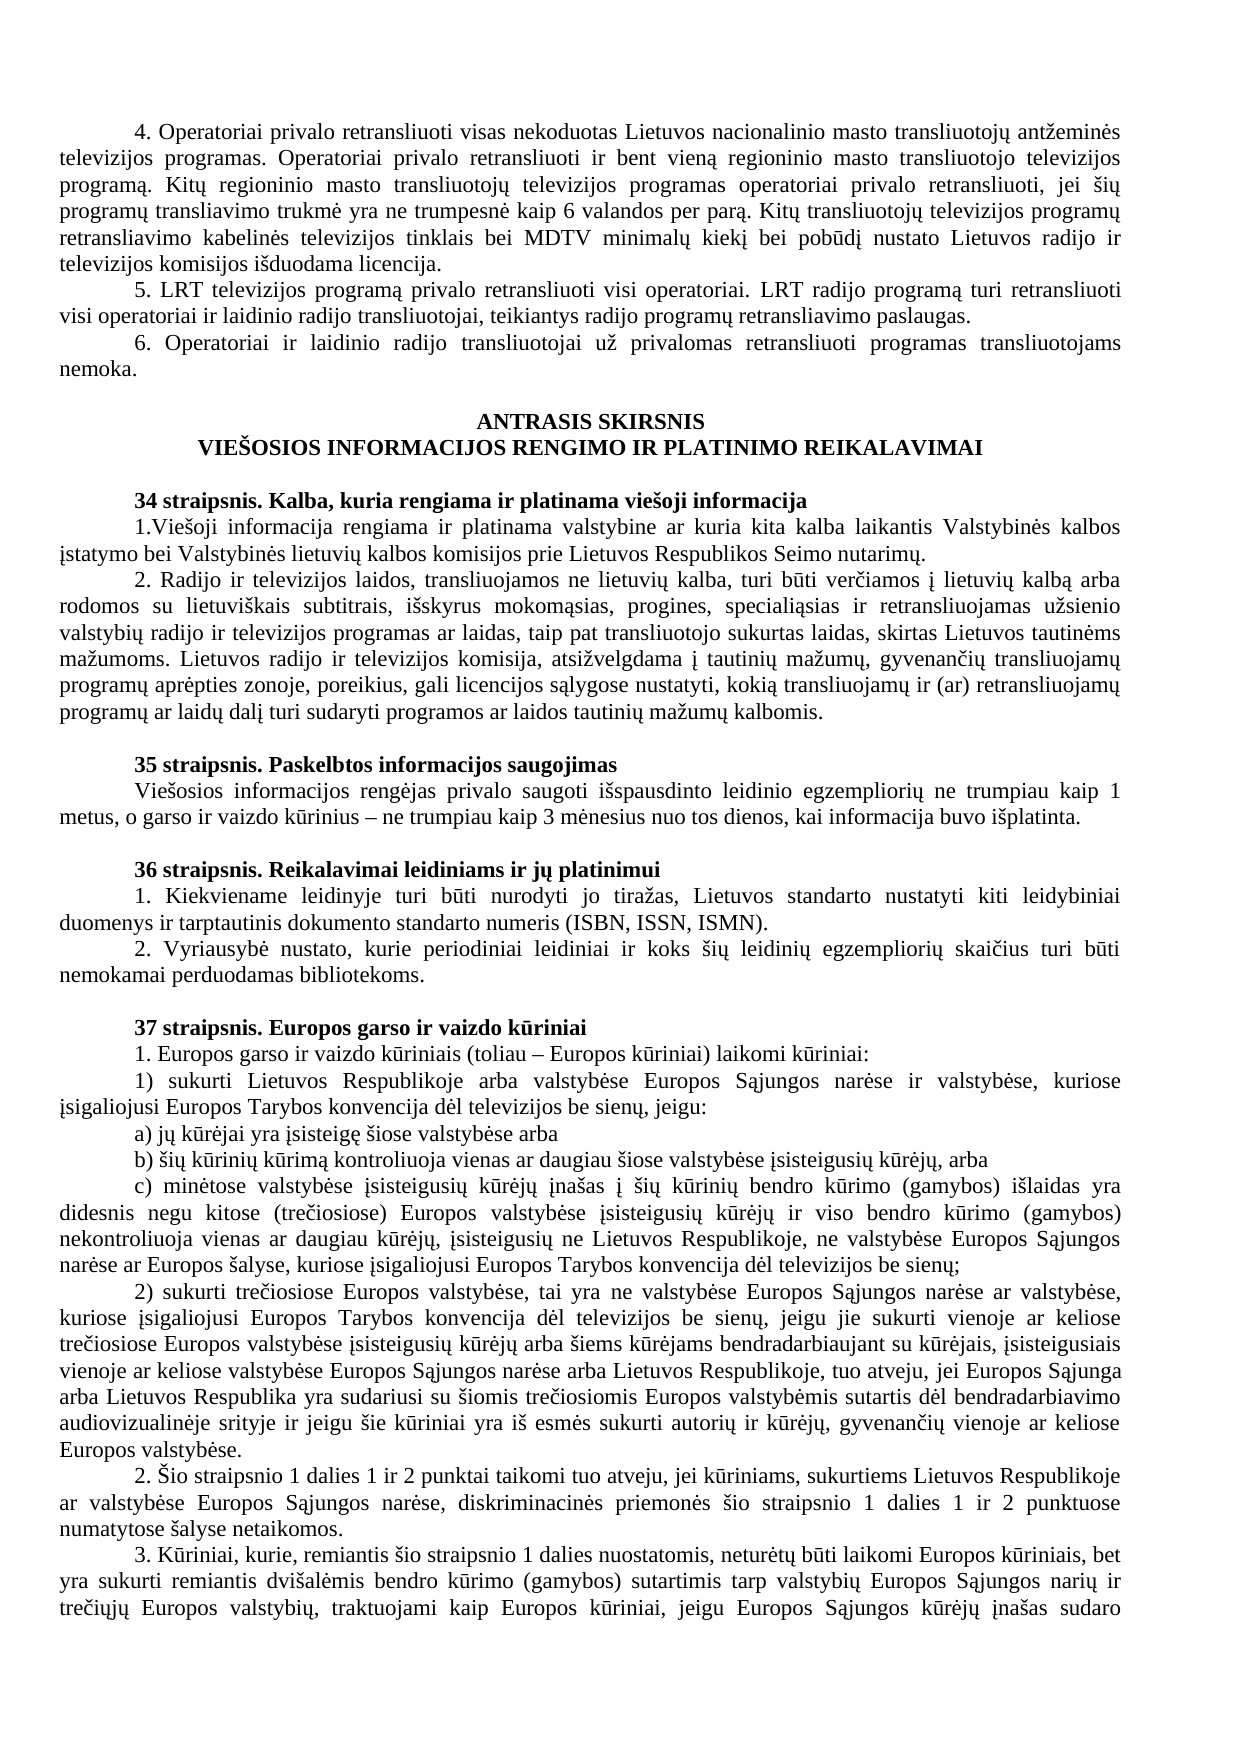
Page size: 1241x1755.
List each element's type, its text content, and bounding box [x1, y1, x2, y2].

text 1. Europos garso ir vaizdo kūriniais (toliau – Europos kūriniai) laikomi kūriniai: [59, 1041, 1122, 1067]
text 36 straipsnis. Reikalavimai leidiniams ir jų platinimui [59, 856, 1122, 882]
text 35 straipsnis. Paskelbtos informacijos saugojimas [59, 751, 1122, 777]
text c) minėtose valstybėse įsisteigusių kūrėjų įnašas į šių kūrinių bendro kūrimo (gamybos) išlaidas yra didesnis negu kitose (trečiosiose) Europos valstybėse įsisteigusių kūrėjų ir viso bendro kūrimo (gamybos) nekontroliuoja vienas ar daugiau kūrėjų, įsisteigusių ne Lietuvos Respublikoje, ne valstybėse Europos Sąjungos narėse ar Europos šalyse, kuriose įsigaliojusi Europos Tarybos konvencija dėl televizijos be sienų; [59, 1172, 1122, 1278]
text 1.Viešoji informacija rengiama ir platinama valstybine ar kuria kita kalba laikantis Valstybinės kalbos įstatymo bei Valstybinės lietuvių kalbos komisijos prie Lietuvos Respublikos Seimo nutarimų. [59, 513, 1122, 566]
text 6. Operatoriai ir laidinio radijo transliuotojai už privalomas retransliuoti programas transliuotojams nemoka. [59, 329, 1122, 382]
text Viešosios informacijos rengėjas privalo saugoti išspausdinto leidinio egzempliorių ne trumpiau kaip 1 metus, o garso ir vaizdo kūrinius – ne trumpiau kaip 3 mėnesius nuo tos dienos, kai informacija buvo išplatinta. [59, 777, 1122, 830]
text 3. Kūriniai, kurie, remiantis šio straipsnio 1 dalies nuostatomis, neturėtų būti laikomi Europos kūriniais, bet yra sukurti remiantis dvišalėmis bendro kūrimo (gamybos) sutartimis tarp valstybių Europos Sąjungos narių ir trečiųjų Europos valstybių, traktuojami kaip Europos kūriniai, jeigu Europos Sąjungos kūrėjų įnašas sudaro [59, 1541, 1122, 1620]
text 1. Kiekviename leidinyje turi būti nurodyti jo tiražas, Lietuvos standarto nustatyti kiti leidybiniai duomenys ir tarptautinis dokumento standarto numeris (ISBN, ISSN, ISMN). [59, 882, 1122, 935]
text 5. LRT televizijos programą privalo retransliuoti visi operatoriai. LRT radijo programą turi retransliuoti visi operatoriai ir laidinio radijo transliuotojai, teikiantys radijo programų retransliavimo paslaugas. [59, 276, 1122, 329]
text 2. Šio straipsnio 1 dalies 1 ir 2 punktai taikomi tuo atveju, jei kūriniams, sukurtiems Lietuvos Respublikoje ar valstybėse Europos Sąjungos narėse, diskriminacinės priemonės šio straipsnio 1 dalies 1 ir 2 punktuose numatytose šalyse netaikomos. [59, 1462, 1122, 1541]
text 2. Radijo ir televizijos laidos, transliuojamos ne lietuvių kalba, turi būti verčiamos į lietuvių kalbą arba rodomos su lietuviškais subtitrais, išskyrus mokomąsias, progines, specialiąsias ir retransliuojamas užsienio valstybių radijo ir televizijos programas ar laidas, taip pat transliuotojo sukurtas laidas, skirtas Lietuvos tautinėms mažumoms. Lietuvos radijo ir televizijos komisija, atsižvelgdama į tautinių mažumų, gyvenančių transliuojamų programų aprėpties zonoje, poreikius, gali licencijos sąlygose nustatyti, kokią transliuojamų ir (ar) retransliuojamų programų ar laidų dalį turi sudaryti programos ar laidos tautinių mažumų kalbomis. [59, 566, 1122, 724]
text 2) sukurti trečiosiose Europos valstybėse, tai yra ne valstybėse Europos Sąjungos narėse ar valstybėse, kuriose įsigaliojusi Europos Tarybos konvencija dėl televizijos be sienų, jeigu jie sukurti vienoje ar keliose trečiosiose Europos valstybėse įsisteigusių kūrėjų arba šiems kūrėjams bendradarbiaujant su kūrėjais, įsisteigusiais vienoje ar keliose valstybėse Europos Sąjungos narėse arba Lietuvos Respublikoje, tuo atveju, jei Europos Sąjunga arba Lietuvos Respublika yra sudariusi su šiomis trečiosiomis Europos valstybėmis sutartis dėl bendradarbiavimo audiovizualinėje srityje ir jeigu šie kūriniai yra iš esmės sukurti autorių ir kūrėjų, gyvenančių vienoje ar keliose Europos valstybėse. [59, 1278, 1122, 1462]
text 2. Vyriausybė nustato, kurie periodiniai leidiniai ir koks šių leidinių egzempliorių skaičius turi būti nemokamai perduodamas bibliotekoms. [59, 935, 1122, 988]
text 37 straipsnis. Europos garso ir vaizdo kūriniai [59, 1014, 1122, 1041]
text a) jų kūrėjai yra įsisteigę šiose valstybėse arba [59, 1119, 1122, 1146]
text 34 straipsnis. Kalba, kuria rengiama ir platinama viešoji informacija [59, 487, 1122, 513]
subtitle Antrasis skirsnis [59, 408, 1122, 434]
text b) šių kūrinių kūrimą kontroliuoja vienas ar daugiau šiose valstybėse įsisteigusių kūrėjų, arba [59, 1146, 1122, 1172]
text 1) sukurti Lietuvos Respublikoje arba valstybėse Europos Sąjungos narėse ir valstybėse, kuriose įsigaliojusi Europos Tarybos konvencija dėl televizijos be sienų, jeigu: [59, 1067, 1122, 1119]
text 4. Operatoriai privalo retransliuoti visas nekoduotas Lietuvos nacionalinio masto transliuotojų antžeminės televizijos programas. Operatoriai privalo retransliuoti ir bent vieną regioninio masto transliuotojo televizijos programą. Kitų regioninio masto transliuotojų televizijos programas operatoriai privalo retransliuoti, jei šių programų transliavimo trukmė yra ne trumpesnė kaip 6 valandos per parą. Kitų transliuotojų televizijos programų retransliavimo kabelinės televizijos tinklais bei MDTV minimalų kiekį bei pobūdį nustato Lietuvos radijo ir televizijos komisijos išduodama licencija. [59, 118, 1122, 276]
subtitle viešosios informacijos rengimo ir platinimo Reikalavimai [59, 434, 1122, 461]
